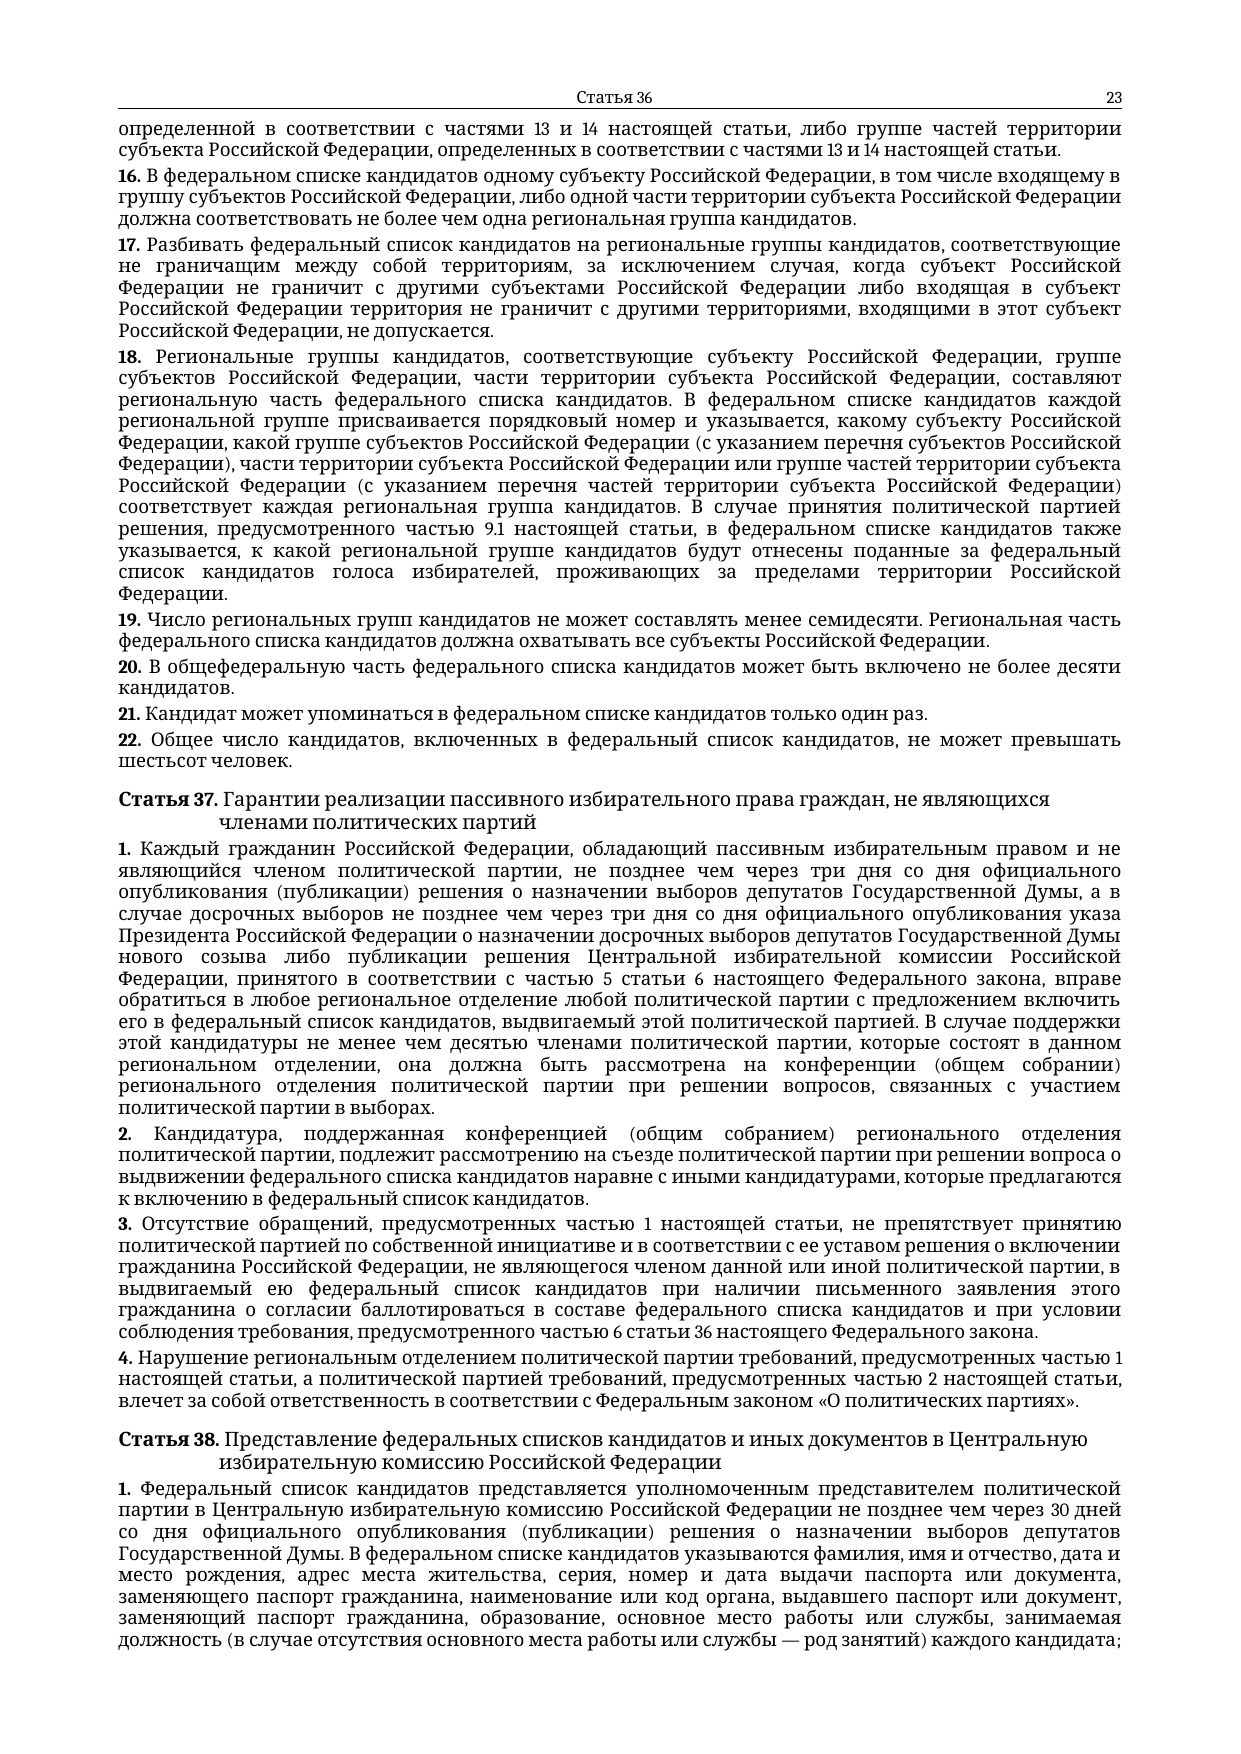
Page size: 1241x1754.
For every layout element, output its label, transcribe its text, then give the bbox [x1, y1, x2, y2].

text 17. Разбивать федеральный список кандидатов на региональные группы кандидатов, соответствующие не граничащим между собой территориям, за исключением случая, когда субъект Российской Федерации не граничит с другими субъектами Российской Федерации либо входящая в субъект Российской Федерации территория не граничит с другими территориями, входящими в этот субъект Российской Федерации, не допускается. [118, 234, 1122, 342]
text 20. В общефедеральную часть федерального списка кандидатов может быть включено не более десяти кандидатов. [118, 656, 1122, 699]
text 19. Число региональных групп кандидатов не может составлять менее семидесяти. Региональная часть федерального списка кандидатов должна охватывать все субъекты Российской Федерации. [118, 609, 1122, 652]
text определенной в соответствии с частями 13 и 14 настоящей статьи, либо группе частей территории субъекта Российской Федерации, определенных в соответствии с частями 13 и 14 настоящей статьи. [118, 118, 1122, 161]
text 1. Каждый гражданин Российской Федерации, обладающий пассивным избирательным правом и не являющийся членом политической партии, не позднее чем через три дня со дня официального опубликования (публикации) решения о назначении выборов депутатов Государственной Думы, а в случае досрочных выборов не позднее чем через три дня со дня официального опубликования указа Президента Российской Федерации о назначении досрочных выборов депутатов Государственной Думы нового созыва либо публикации решения Центральной избирательной комиссии Российской Федерации, принятого в соответствии с частью 5 статьи 6 настоящего Федерального закона, вправе обратиться в любое региональное отделение любой политической партии с предложением включить его в федеральный список кандидатов, выдвигаемый этой политической партией. В случае поддержки этой кандидатуры не менее чем десятью членами политической партии, которые состоят в данном региональном отделении, она должна быть рассмотрена на конференции (общем собрании) регионального отделения политической партии при решении вопросов, связанных с участием политической партии в выборах. [118, 839, 1122, 1119]
text 16. В федеральном списке кандидатов одному субъекту Российской Федерации, в том числе входящему в группу субъектов Российской Федерации, либо одной части территории субъекта Российской Федерации должна соответствовать не более чем одна региональная группа кандидатов. [118, 165, 1122, 230]
text 22. Общее число кандидатов, включенных в федеральный список кандидатов, не может превышать шестьсот человек. [118, 729, 1122, 772]
text 1. Федеральный список кандидатов представляется уполномоченным представителем политической партии в Центральную избирательную комиссию Российской Федерации не позднее чем через 30 дней со дня официального опубликования (публикации) решения о назначении выборов депутатов Государственной Думы. В федеральном списке кандидатов указываются фамилия, имя и отчество, дата и место рождения, адрес места жительства, серия, номер и дата выдачи паспорта или документа, заменяющего паспорт гражданина, наименование или код органа, выдавшего паспорт или документ, заменяющий паспорт гражданина, образование, основное место работы или службы, занимаемая должность (в случае отсутствия основного места работы или службы — род занятий) каждого кандидата; [118, 1478, 1122, 1651]
text 21. Кандидат может упоминаться в федеральном списке кандидатов только один раз. [118, 704, 1122, 725]
text 3. Отсутствие обращений, предусмотренных частью 1 настоящей статьи, не препятствует принятию политической партией по собственной инициативе и в соответствии с ее уставом решения о включении гражданина Российской Федерации, не являющегося членом данной или иной политической партии, в выдвигаемый ею федеральный список кандидатов при наличии письменного заявления этого гражданина о согласии баллотироваться в составе федерального списка кандидатов и при условии соблюдения требования, предусмотренного частью 6 статьи 36 настоящего Федерального закона. [118, 1214, 1122, 1343]
text 2. Кандидатура, поддержанная конференцией (общим собранием) регионального отделения политической партии, подлежит рассмотрению на съезде политической партии при решении вопроса о выдвижении федерального списка кандидатов наравне с иными кандидатурами, которые предлагаются к включению в федеральный список кандидатов. [118, 1123, 1122, 1209]
subtitle Статья 37. Гарантии реализации пассивного избирательного права граждан, не являющихся членами политических партий [118, 789, 1122, 835]
subtitle Статья 38. Представление федеральных списков кандидатов и иных документов в Центральную избирательную комиссию Российской Федерации [118, 1428, 1122, 1474]
text 18. Региональные группы кандидатов, соответствующие субъекту Российской Федерации, группе субъектов Российской Федерации, части территории субъекта Российской Федерации, составляют региональную часть федерального списка кандидатов. В федеральном списке кандидатов каждой региональной группе присваивается порядковый номер и указывается, какому субъекту Российской Федерации, какой группе субъектов Российской Федерации (с указанием перечня субъектов Российской Федерации), части территории субъекта Российской Федерации или группе частей территории субъекта Российской Федерации (с указанием перечня частей территории субъекта Российской Федерации) соответствует каждая региональная группа кандидатов. В случае принятия политической партией решения, предусмотренного частью 9.1 настоящей статьи, в федеральном списке кандидатов также указывается, к какой региональной группе кандидатов будут отнесены поданные за федеральный список кандидатов голоса избирателей, проживающих за пределами территории Российской Федерации. [118, 346, 1122, 605]
text 4. Нарушение региональным отделением политической партии требований, предусмотренных частью 1 настоящей статьи, а политической партией требований, предусмотренных частью 2 настоящей статьи, влечет за собой ответственность в соответствии с Федеральным законом «О политических партиях». [118, 1347, 1122, 1412]
